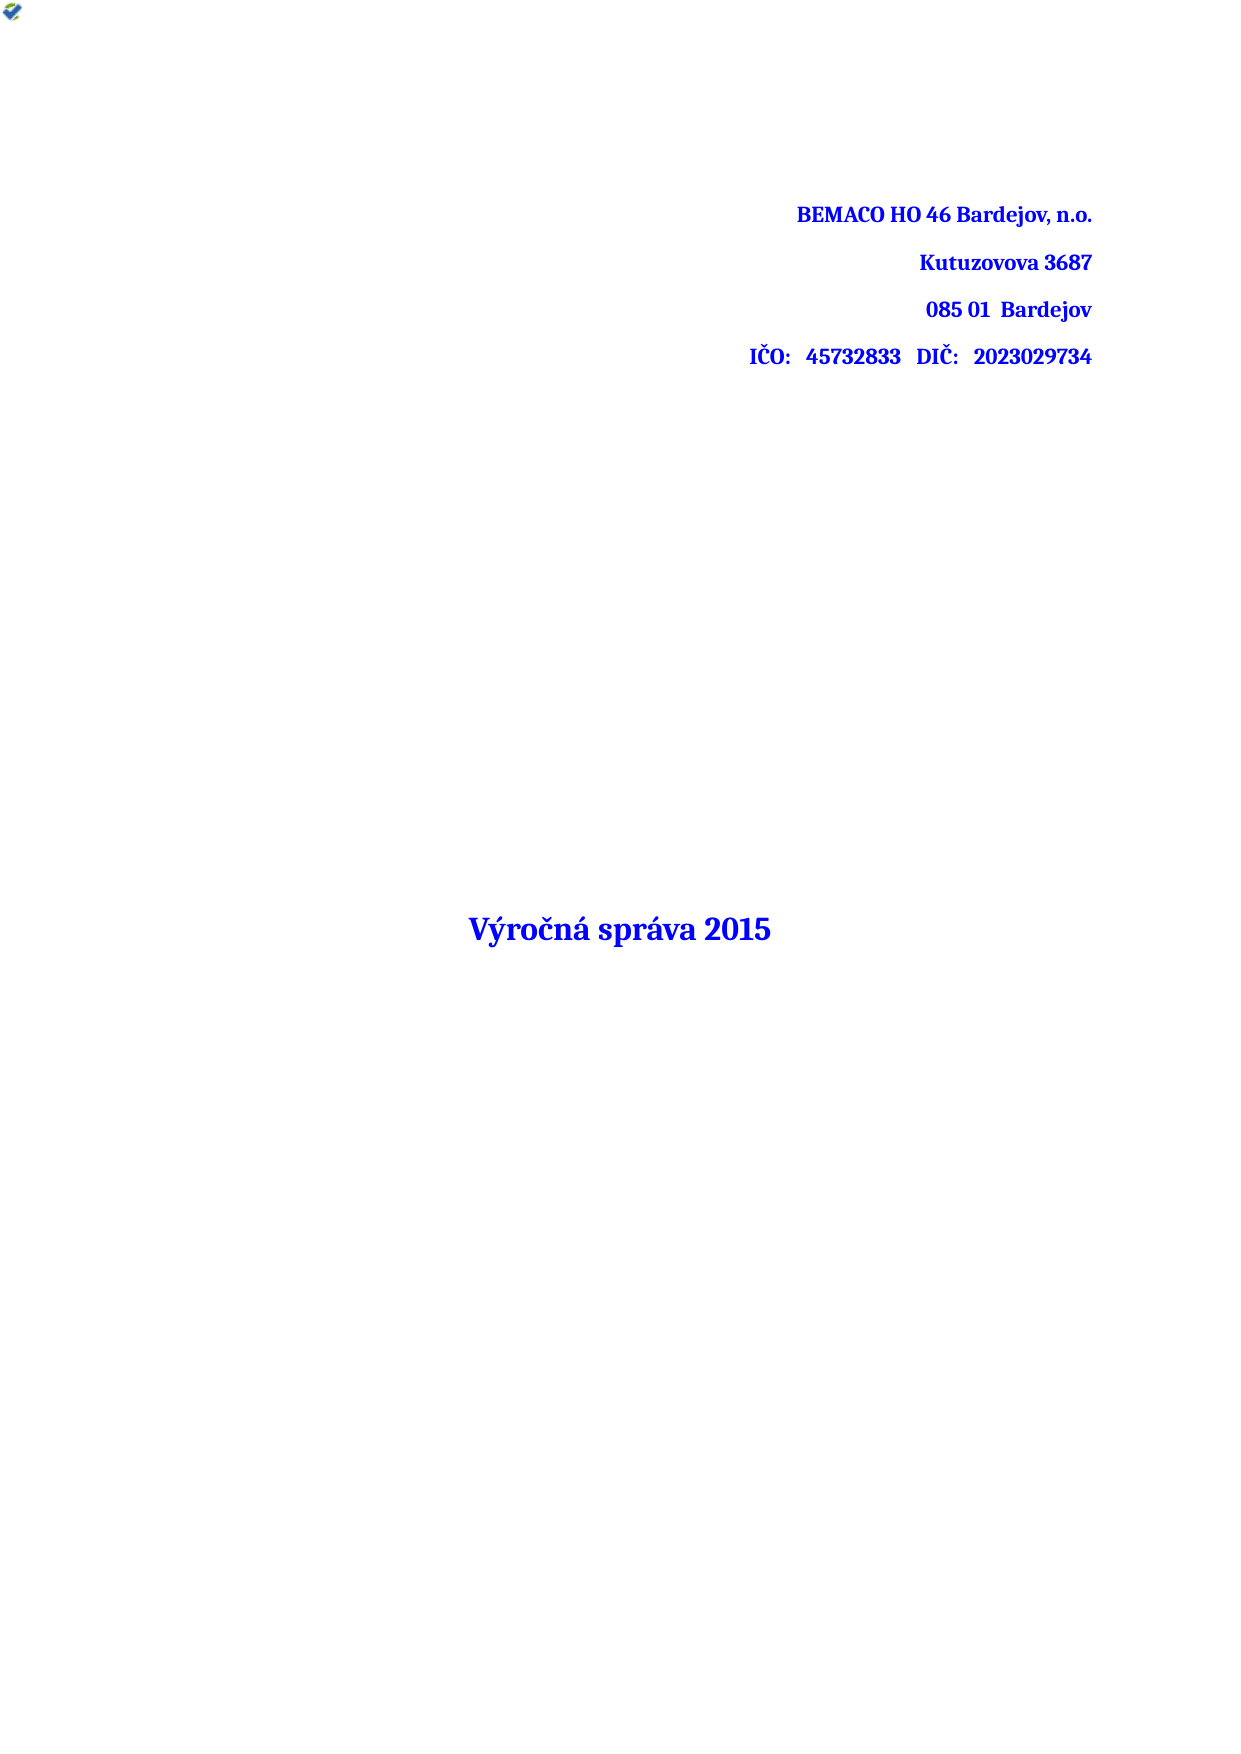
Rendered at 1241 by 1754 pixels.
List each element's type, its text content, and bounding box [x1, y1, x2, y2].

text 085 01 Bardejov [148, 297, 1093, 323]
text IČO: 45732833 DIČ: 2023029734 [148, 344, 1093, 370]
text Výročná správa 2015 [148, 910, 1093, 948]
text Kutuzovova 3687 [148, 249, 1093, 276]
text BEMACO HO 46 Bardejov, n.o. [148, 201, 1093, 229]
picture [0, 0, 25, 25]
